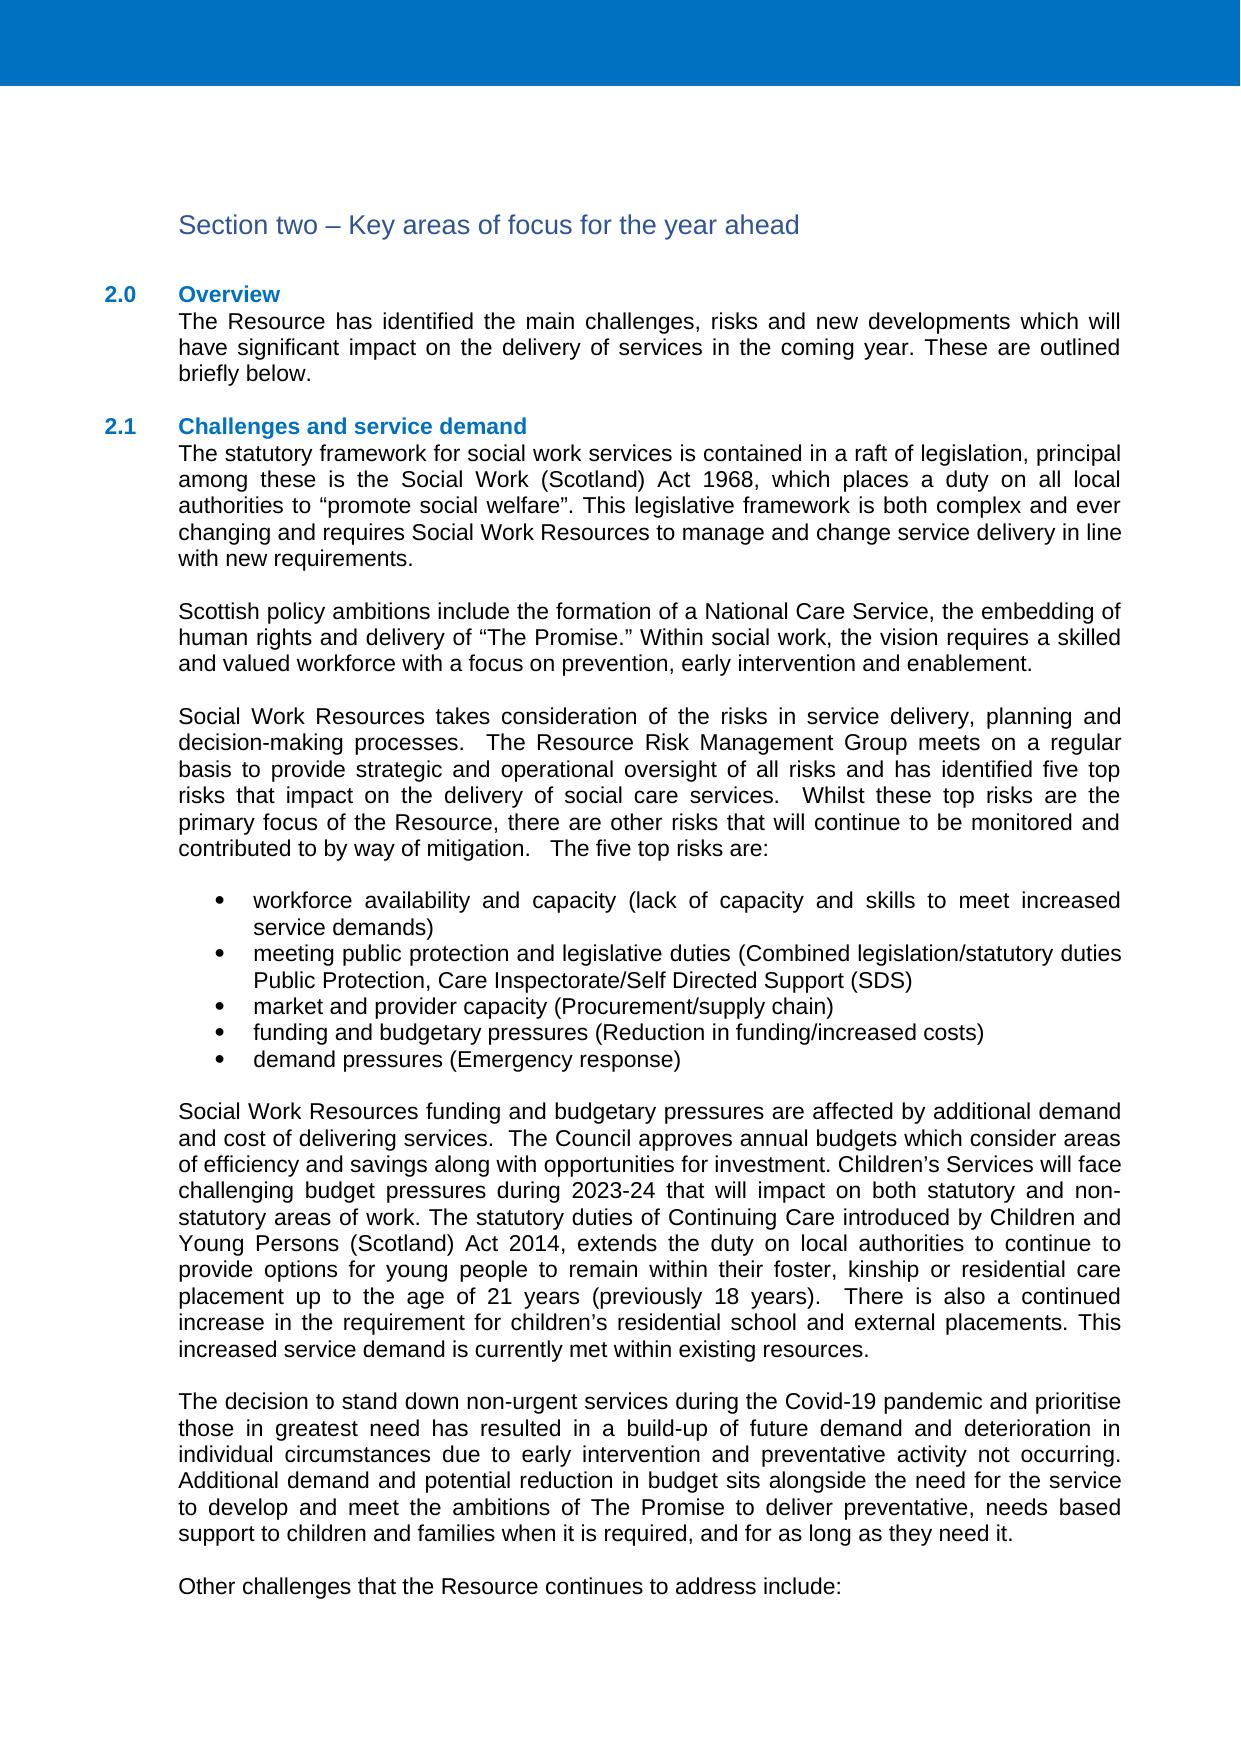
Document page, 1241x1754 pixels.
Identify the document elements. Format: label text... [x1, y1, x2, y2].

text Social Work Resources funding and budgetary pressures are affected by additional demand and cost of delivering services. The Council approves annual budgets which consider areas of efficiency and savings along with opportunities for investment. Children’s Services will face challenging budget pressures during 2023-24 that will impact on both statutory and non-statutory areas of work. The statutory duties of Continuing Care introduced by Children and Young Persons (Scotland) Act 2014, extends the duty on local authorities to continue to provide options for young people to remain within their foster, kinship or residential care placement up to the age of 21 years (previously 18 years). There is also a continued increase in the requirement for children’s residential school and external placements. This increased service demand is currently met within existing resources. [178, 1098, 1122, 1362]
text Other challenges that the Resource continues to address include: [178, 1573, 1122, 1599]
list meeting public protection and legislative duties (Combined legislation/statutory duties Public Protection, Care Inspectorate/Self Directed Support (SDS) [216, 940, 1122, 993]
list demand pressures (Emergency response) [216, 1046, 1122, 1072]
text 2.0 Overview [104, 279, 1122, 308]
text 2.1 Challenges and service demand [104, 413, 1122, 439]
list market and provider capacity (Procurement/supply chain) [216, 993, 1122, 1019]
list workforce availability and capacity (lack of capacity and skills to meet increased service demands) [216, 887, 1122, 940]
text Scottish policy ambitions include the formation of a National Care Service, the embedding of human rights and delivery of “The Promise.” Within social work, the vision requires a skilled and valued workforce with a focus on prevention, early intervention and enablement. [178, 598, 1122, 677]
text The statutory framework for social work services is contained in a raft of legislation, principal among these is the Social Work (Scotland) Act 1968, which places a duty on all local authorities to “promote social welfare”. This legislative framework is both complex and ever changing and requires Social Work Resources to manage and change service delivery in line with new requirements. [178, 439, 1122, 571]
list funding and budgetary pressures (Reduction in funding/increased costs) [216, 1019, 1122, 1046]
subtitle Section two – Key areas of focus for the year ahead [178, 209, 1122, 241]
text The Resource has identified the main challenges, risks and new developments which will have significant impact on the delivery of services in the coming year. These are outlined briefly below. [178, 308, 1122, 387]
text The decision to stand down non-urgent services during the Covid-19 pandemic and prioritise those in greatest need has resulted in a build-up of future demand and deterioration in individual circumstances due to early intervention and preventative activity not occurring. Additional demand and potential reduction in budget sits alongside the need for the service to develop and meet the ambitions of The Promise to deliver preventative, needs based support to children and families when it is required, and for as long as they need it. [178, 1388, 1122, 1546]
text Social Work Resources takes consideration of the risks in service delivery, planning and decision-making processes. The Resource Risk Management Group meets on a regular basis to provide strategic and operational oversight of all risks and has identified five top risks that impact on the delivery of social care services. Whilst these top risks are the primary focus of the Resource, there are other risks that will continue to be monitored and contributed to by way of mitigation. The five top risks are: [178, 703, 1122, 861]
